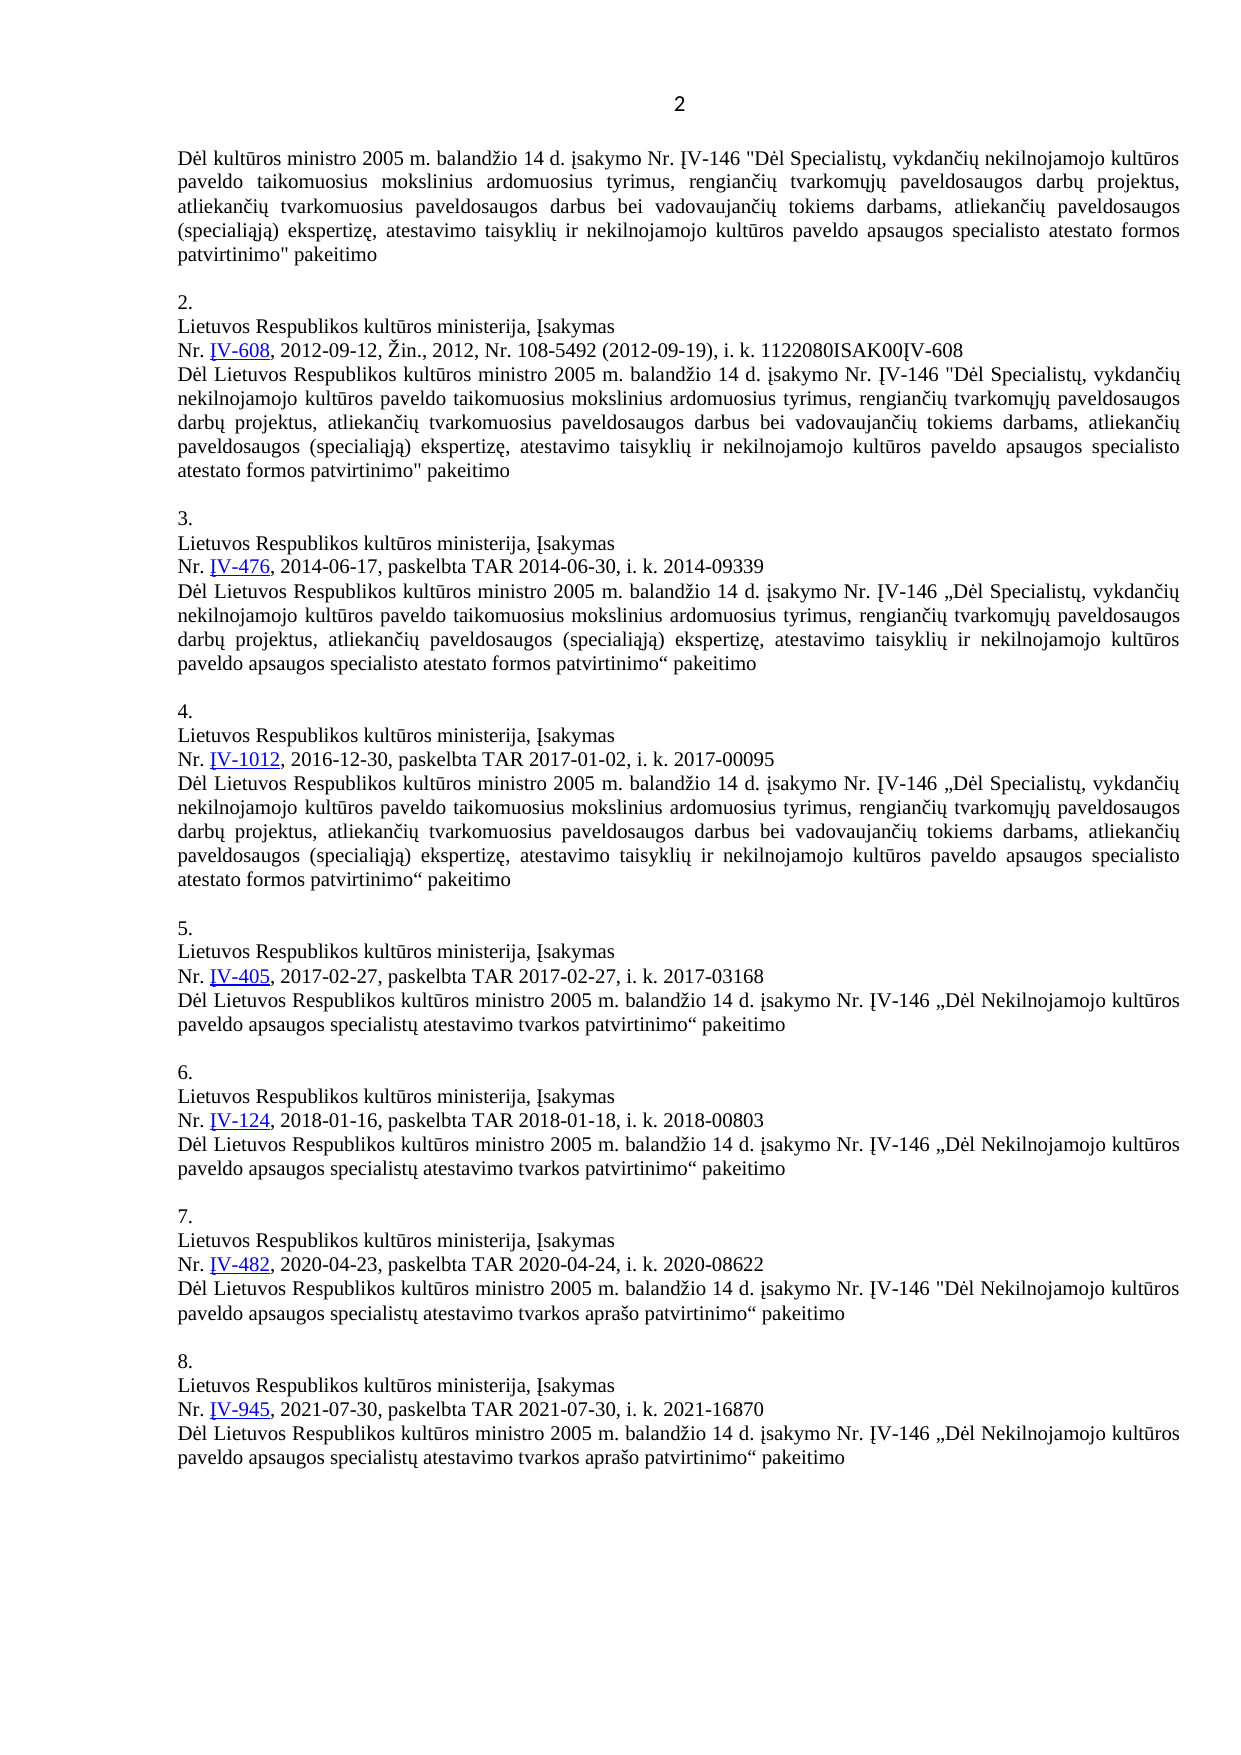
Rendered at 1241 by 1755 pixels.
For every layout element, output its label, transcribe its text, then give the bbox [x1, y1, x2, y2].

text Nr. ĮV-945, 2021-07-30, paskelbta TAR 2021-07-30, i. k. 2021-16870 [177, 1397, 1181, 1421]
text 8. [177, 1348, 1181, 1373]
text Lietuvos Respublikos kultūros ministerija, Įsakymas [177, 723, 1181, 747]
text Lietuvos Respublikos kultūros ministerija, Įsakymas [177, 1084, 1181, 1108]
text Lietuvos Respublikos kultūros ministerija, Įsakymas [177, 1228, 1181, 1252]
text Nr. ĮV-405, 2017-02-27, paskelbta TAR 2017-02-27, i. k. 2017-03168 [177, 963, 1181, 988]
text 6. [177, 1060, 1181, 1084]
text Lietuvos Respublikos kultūros ministerija, Įsakymas [177, 530, 1181, 554]
text Nr. ĮV-482, 2020-04-23, paskelbta TAR 2020-04-24, i. k. 2020-08622 [177, 1252, 1181, 1276]
text Dėl Lietuvos Respublikos kultūros ministro 2005 m. balandžio 14 d. įsakymo Nr. ĮV-146 „Dėl Nekilnojamojo kultūros paveldo apsaugos specialistų atestavimo tvarkos aprašo patvirtinimo“ pakeitimo [177, 1421, 1181, 1469]
text 7. [177, 1204, 1181, 1228]
text Dėl Lietuvos Respublikos kultūros ministro 2005 m. balandžio 14 d. įsakymo Nr. ĮV-146 „Dėl Specialistų, vykdančių nekilnojamojo kultūros paveldo taikomuosius mokslinius ardomuosius tyrimus, rengiančių tvarkomųjų paveldosaugos darbų projektus, atliekančių paveldosaugos (specialiąją) ekspertizę, atestavimo taisyklių ir nekilnojamojo kultūros paveldo apsaugos specialisto atestato formos patvirtinimo“ pakeitimo [177, 578, 1181, 675]
text Dėl kultūros ministro 2005 m. balandžio 14 d. įsakymo Nr. ĮV-146 "Dėl Specialistų, vykdančių nekilnojamojo kultūros paveldo taikomuosius mokslinius ardomuosius tyrimus, rengiančių tvarkomųjų paveldosaugos darbų projektus, atliekančių tvarkomuosius paveldosaugos darbus bei vadovaujančių tokiems darbams, atliekančių paveldosaugos (specialiąją) ekspertizę, atestavimo taisyklių ir nekilnojamojo kultūros paveldo apsaugos specialisto atestato formos patvirtinimo" pakeitimo [177, 145, 1181, 266]
text Dėl Lietuvos Respublikos kultūros ministro 2005 m. balandžio 14 d. įsakymo Nr. ĮV-146 „Dėl Nekilnojamojo kultūros paveldo apsaugos specialistų atestavimo tvarkos patvirtinimo“ pakeitimo [177, 988, 1181, 1036]
text Nr. ĮV-608, 2012-09-12, Žin., 2012, Nr. 108-5492 (2012-09-19), i. k. 1122080ISAK00ĮV-608 [177, 338, 1181, 362]
text Dėl Lietuvos Respublikos kultūros ministro 2005 m. balandžio 14 d. įsakymo Nr. ĮV-146 "Dėl Specialistų, vykdančių nekilnojamojo kultūros paveldo taikomuosius mokslinius ardomuosius tyrimus, rengiančių tvarkomųjų paveldosaugos darbų projektus, atliekančių tvarkomuosius paveldosaugos darbus bei vadovaujančių tokiems darbams, atliekančių paveldosaugos (specialiąją) ekspertizę, atestavimo taisyklių ir nekilnojamojo kultūros paveldo apsaugos specialisto atestato formos patvirtinimo" pakeitimo [177, 362, 1181, 482]
text Dėl Lietuvos Respublikos kultūros ministro 2005 m. balandžio 14 d. įsakymo Nr. ĮV-146 „Dėl Nekilnojamojo kultūros paveldo apsaugos specialistų atestavimo tvarkos patvirtinimo“ pakeitimo [177, 1132, 1181, 1180]
text Dėl Lietuvos Respublikos kultūros ministro 2005 m. balandžio 14 d. įsakymo Nr. ĮV-146 „Dėl Specialistų, vykdančių nekilnojamojo kultūros paveldo taikomuosius mokslinius ardomuosius tyrimus, rengiančių tvarkomųjų paveldosaugos darbų projektus, atliekančių tvarkomuosius paveldosaugos darbus bei vadovaujančių tokiems darbams, atliekančių paveldosaugos (specialiąją) ekspertizę, atestavimo taisyklių ir nekilnojamojo kultūros paveldo apsaugos specialisto atestato formos patvirtinimo“ pakeitimo [177, 771, 1181, 891]
text 4. [177, 699, 1181, 723]
text Lietuvos Respublikos kultūros ministerija, Įsakymas [177, 1373, 1181, 1397]
text Nr. ĮV-1012, 2016-12-30, paskelbta TAR 2017-01-02, i. k. 2017-00095 [177, 747, 1181, 771]
text Lietuvos Respublikos kultūros ministerija, Įsakymas [177, 939, 1181, 963]
text Dėl Lietuvos Respublikos kultūros ministro 2005 m. balandžio 14 d. įsakymo Nr. ĮV-146 "Dėl Nekilnojamojo kultūros paveldo apsaugos specialistų atestavimo tvarkos aprašo patvirtinimo“ pakeitimo [177, 1276, 1181, 1324]
text Nr. ĮV-476, 2014-06-17, paskelbta TAR 2014-06-30, i. k. 2014-09339 [177, 554, 1181, 578]
text Nr. ĮV-124, 2018-01-16, paskelbta TAR 2018-01-18, i. k. 2018-00803 [177, 1108, 1181, 1132]
text Lietuvos Respublikos kultūros ministerija, Įsakymas [177, 314, 1181, 338]
text 2. [177, 290, 1181, 314]
text 5. [177, 915, 1181, 939]
text 3. [177, 506, 1181, 530]
